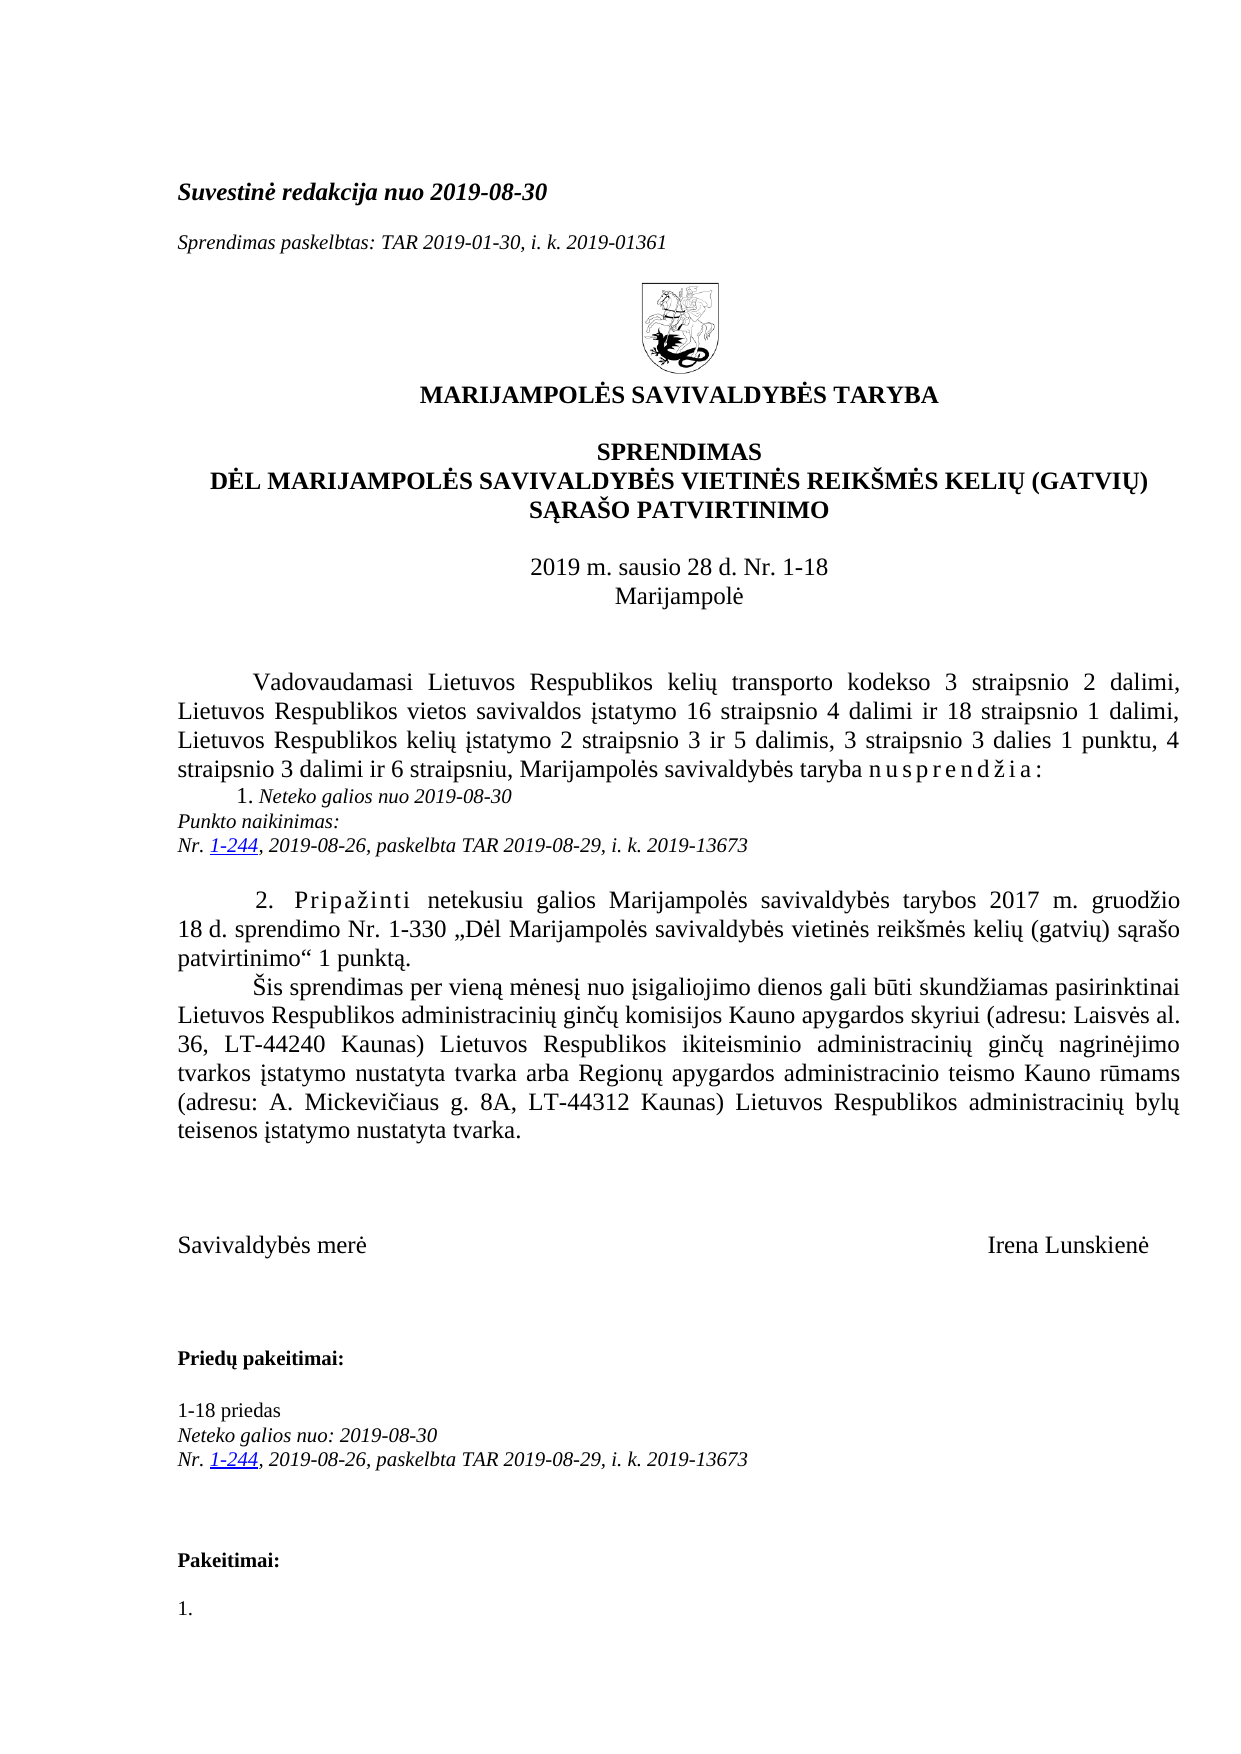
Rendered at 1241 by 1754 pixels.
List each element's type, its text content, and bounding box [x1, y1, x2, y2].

text Suvestinė redakcija nuo 2019-08-30 [177, 177, 1181, 206]
text Savivaldybės merė Irena Lunskienė [177, 1231, 1181, 1259]
text 2019 m. sausio 28 d. Nr. 1-18 [177, 552, 1181, 581]
text Nr. 1-244, 2019-08-26, paskelbta TAR 2019-08-29, i. k. 2019-13673 [177, 833, 1181, 857]
text SPRENDIMAS [177, 437, 1181, 466]
text Marijampolė [177, 581, 1181, 610]
text Šis sprendimas per vieną mėnesį nuo įsigaliojimo dienos gali būti skundžiamas pasirinktinai Lietuvos Respublikos administracinių ginčų komisijos Kauno apygardos skyriui (adresu: Laisvės al. 36, LT-44240 Kaunas) Lietuvos Respublikos ikiteisminio administracinių ginčų nagrinėjimo tvarkos įstatymo nustatyta tvarka arba Regionų apygardos administracinio teismo Kauno rūmams (adresu: A. Mickevičiaus g. 8A, LT-44312 Kaunas) Lietuvos Respublikos administracinių bylų teisenos įstatymo nustatyta tvarka. [177, 972, 1181, 1144]
text Neteko galios nuo: 2019-08-30 [177, 1422, 1181, 1447]
text Priedų pakeitimai: [177, 1346, 1181, 1370]
text Vadovaudamasi Lietuvos Respublikos kelių transporto kodekso 3 straipsnio 2 dalimi, Lietuvos Respublikos vietos savivaldos įstatymo 16 straipsnio 4 dalimi ir 18 straipsnio 1 dalimi, Lietuvos Respublikos kelių įstatymo 2 straipsnio 3 ir 5 dalimis, 3 straipsnio 3 dalies 1 punktu, 4 straipsnio 3 dalimi ir 6 straipsniu, Marijampolės savivaldybės taryba nusprendžia: [177, 667, 1181, 782]
text 2. Pripažinti netekusiu galios Marijampolės savivaldybės tarybos 2017 m. gruodžio 18 d. sprendimo Nr. 1-330 „Dėl Marijampolės savivaldybės vietinės reikšmės kelių (gatvių) sąrašo patvirtinimo“ 1 punktą. [177, 886, 1181, 972]
text Punkto naikinimas: [177, 809, 1181, 833]
text Sprendimas paskelbtas: TAR 2019-01-30, i. k. 2019-01361 [177, 230, 1181, 254]
text Nr. 1-244, 2019-08-26, paskelbta TAR 2019-08-29, i. k. 2019-13673 [177, 1447, 1181, 1471]
text Pakeitimai: [177, 1547, 1181, 1572]
text 1. [177, 1596, 1181, 1620]
text MARIJAMPOLĖS SAVIVALDYBĖS TARYBA [177, 380, 1181, 409]
text 1. Neteko galios nuo 2019-08-30 [177, 782, 1181, 809]
text DĖL MARIJAMPOLĖS SAVIVALDYBĖS VIETINĖS REIKŠMĖS KELIŲ (GATVIŲ) SĄRAŠO PATVIRTINIMO [177, 466, 1181, 524]
text 1-18 priedas [177, 1398, 1181, 1422]
